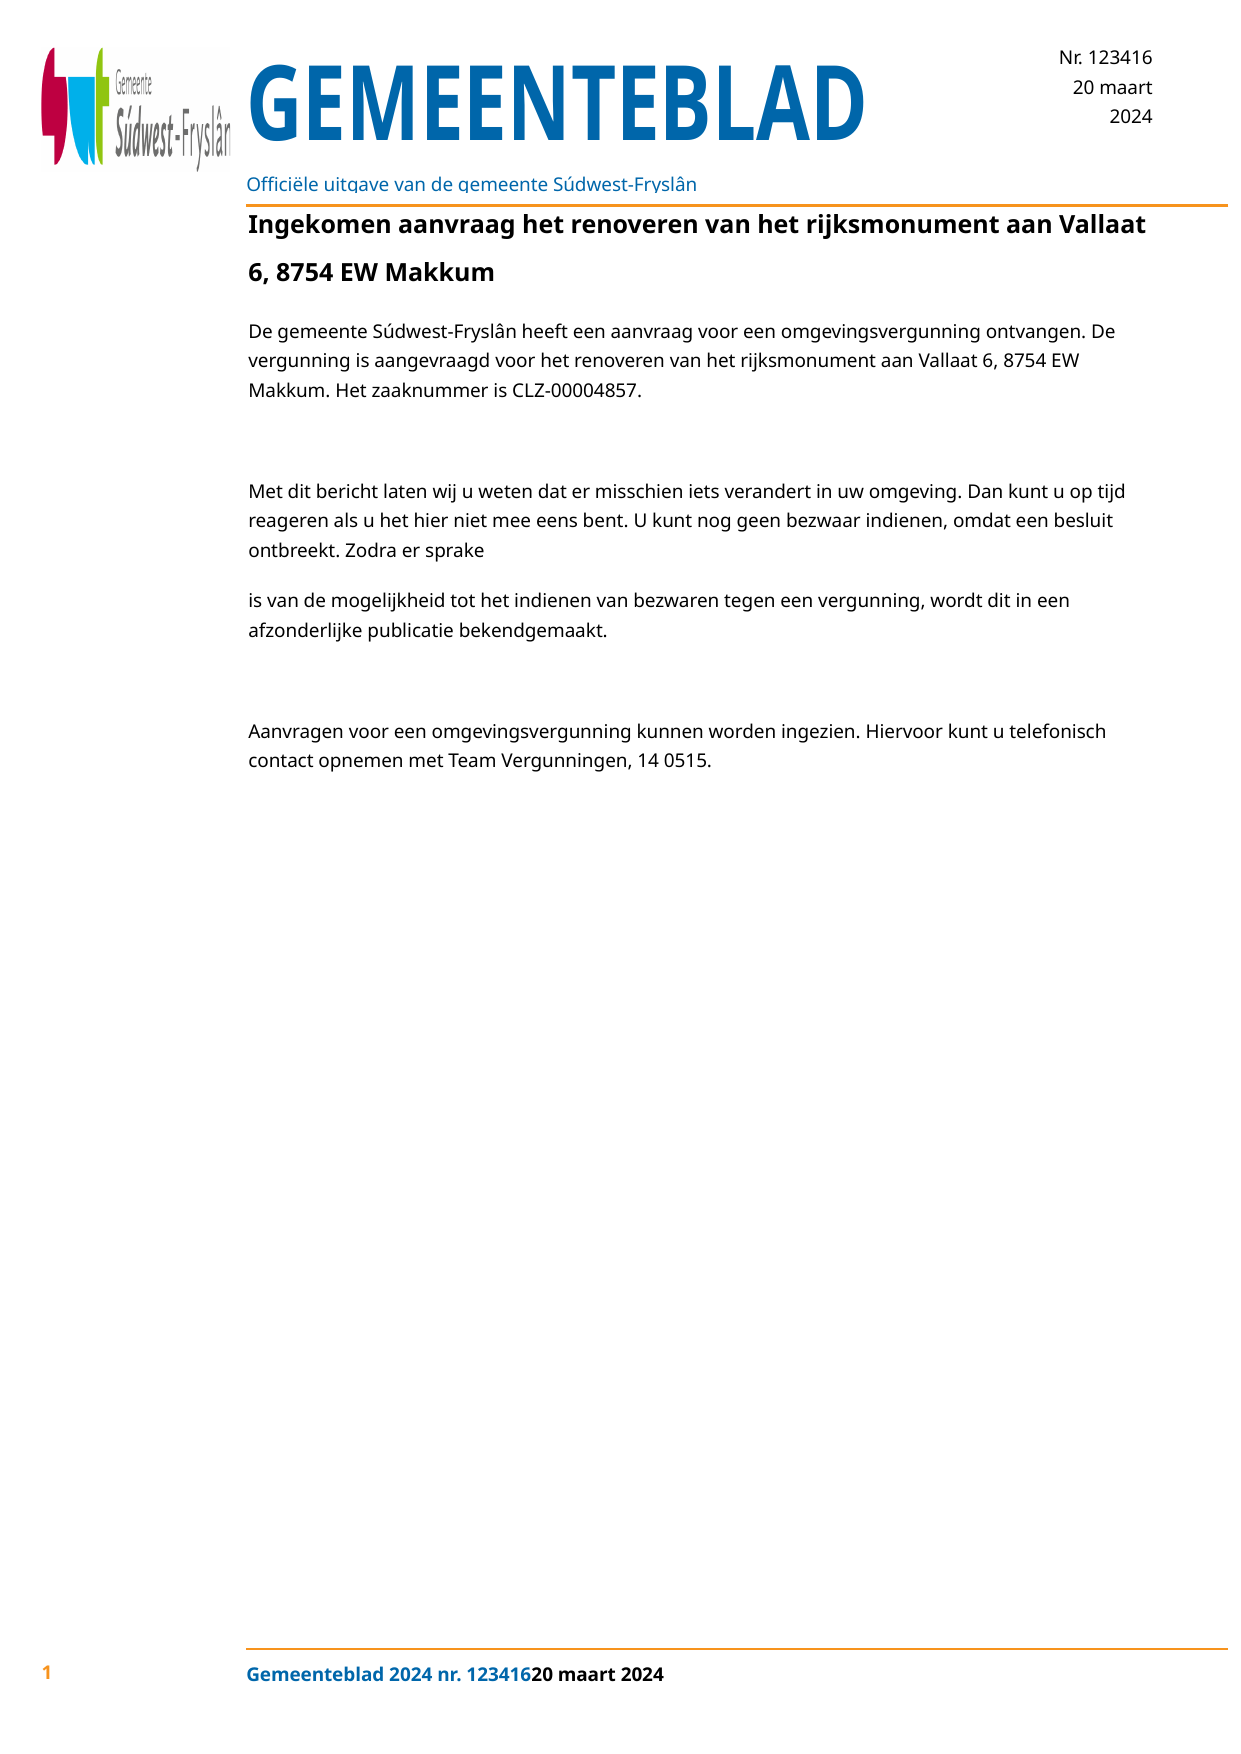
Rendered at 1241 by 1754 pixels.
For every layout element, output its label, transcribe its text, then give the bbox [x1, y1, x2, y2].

text is van de mogelijkheid tot het indienen van bezwaren tegen een vergunning, wordt dit in een afzonderlijke publicatie bekendgemaakt. [248, 587, 1152, 643]
text Ingekomen aanvraag het renoveren van het rijksmonument aan Vallaat 6, 8754 EW Makkum [248, 207, 1152, 288]
text De gemeente Súdwest-Fryslân heeft een aanvraag voor een omgevingsvergunning ontvangen. De vergunning is aangevraagd voor het renoveren van het rijksmonument aan Vallaat 6, 8754 EW Makkum. Het zaaknummer is CLZ-00004857. [248, 318, 1152, 403]
text Met dit bericht laten wij u weten dat er misschien iets verandert in uw omgeving. Dan kunt u op tijd reageren als u het hier niet mee eens bent. U kunt nog geen bezwaar indienen, omdat een besluit ontbreekt. Zodra er sprake [248, 478, 1152, 563]
picture [41, 47, 231, 172]
text Aanvragen voor een omgevingsvergunning kunnen worden ingezien. Hiervoor kunt u telefonisch contact opnemen met Team Vergunningen, 14 0515. [248, 718, 1152, 773]
